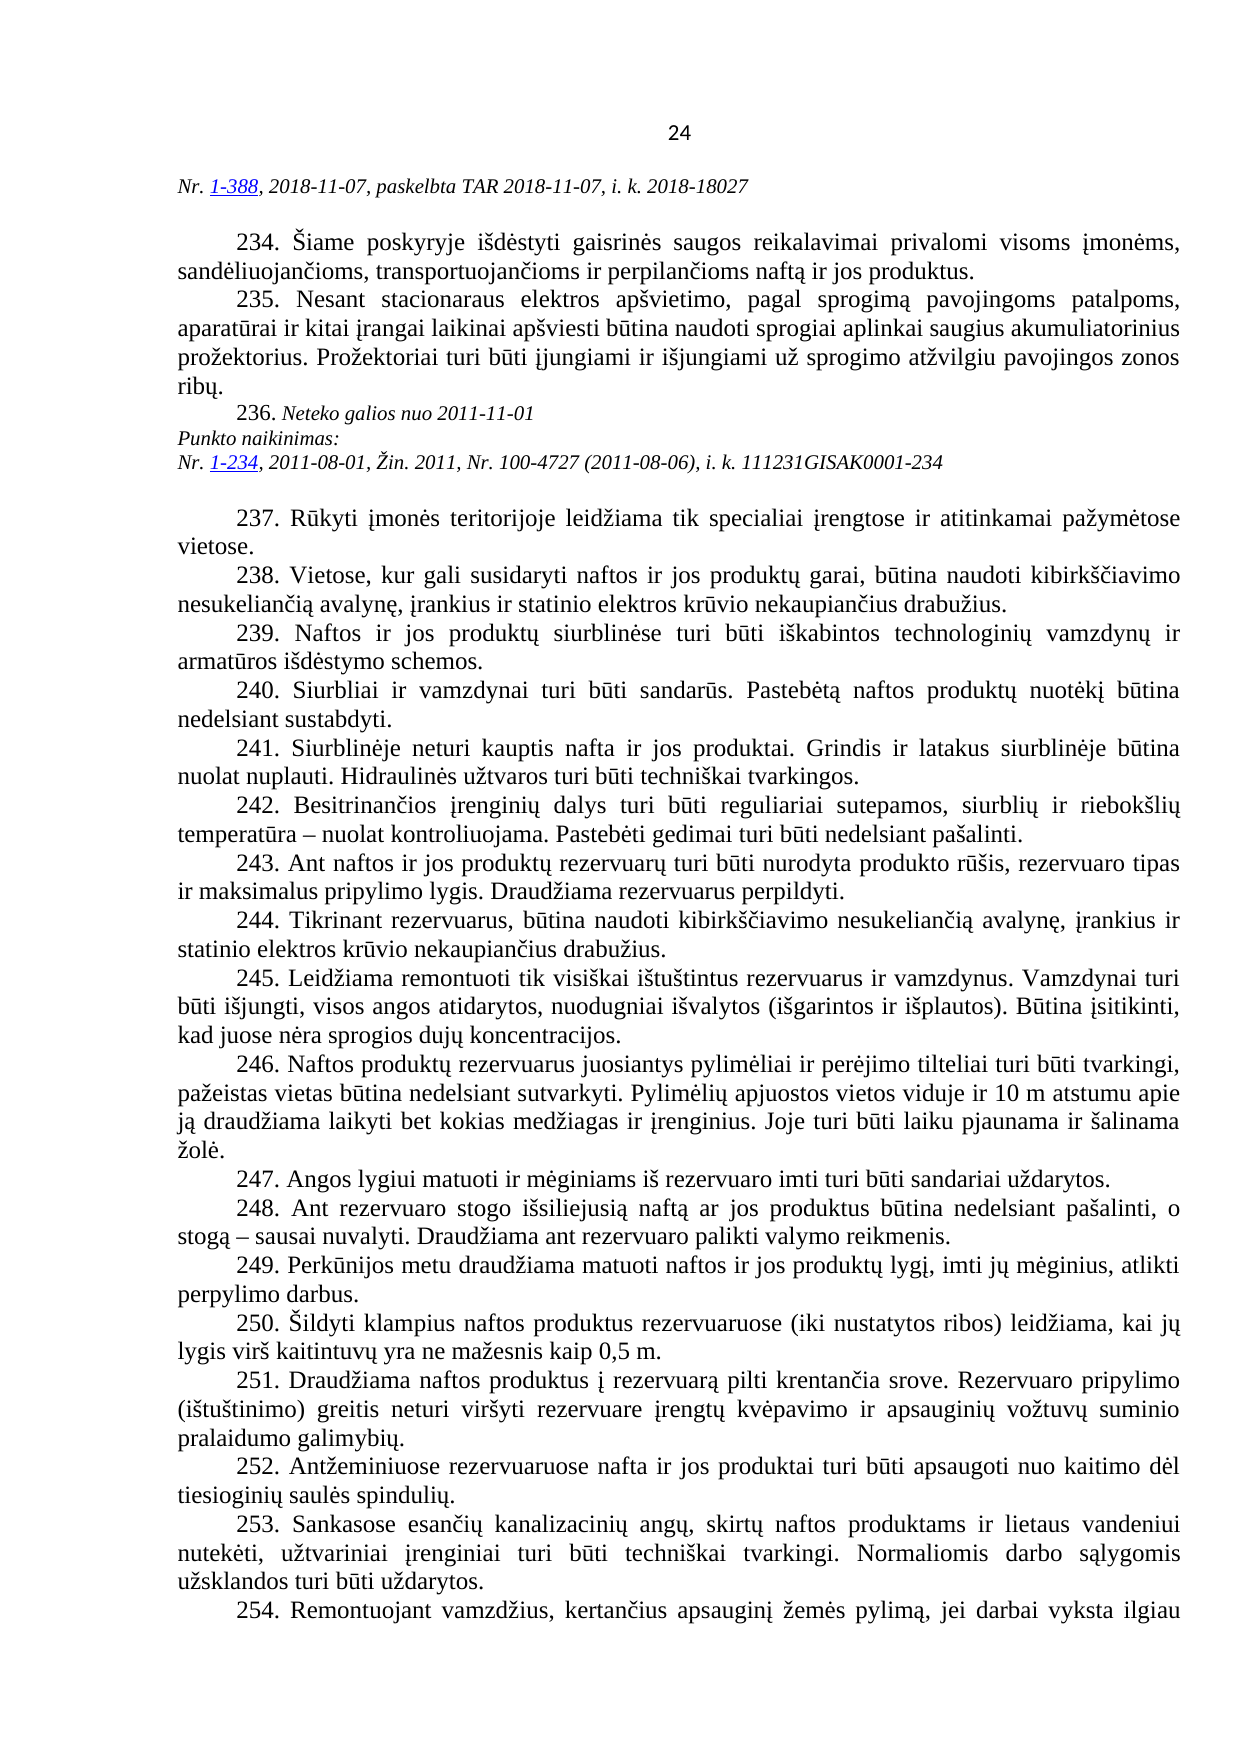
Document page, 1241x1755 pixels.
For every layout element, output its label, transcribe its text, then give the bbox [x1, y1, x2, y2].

text 252. Antžeminiuose rezervuaruose nafta ir jos produktai turi būti apsaugoti nuo kaitimo dėl tiesioginių saulės spindulių. [177, 1451, 1181, 1509]
text 251. Draudžiama naftos produktus į rezervuarą pilti krentančia srove. Rezervuaro pripylimo (ištuštinimo) greitis neturi viršyti rezervuare įrengtų kvėpavimo ir apsauginių vožtuvų suminio pralaidumo galimybių. [177, 1365, 1181, 1451]
text 244. Tikrinant rezervuarus, būtina naudoti kibirkščiavimo nesukeliančią avalynę, įrankius ir statinio elektros krūvio nekaupiančius drabužius. [177, 905, 1181, 963]
text Nr. 1-234, 2011-08-01, Žin. 2011, Nr. 100-4727 (2011-08-06), i. k. 111231GISAK0001-234 [177, 450, 1181, 474]
text 242. Besitrinančios įrenginių dalys turi būti reguliariai sutepamos, siurblių ir riebokšlių temperatūra – nuolat kontroliuojama. Pastebėti gedimai turi būti nedelsiant pašalinti. [177, 790, 1181, 848]
text 241. Siurblinėje neturi kauptis nafta ir jos produktai. Grindis ir latakus siurblinėje būtina nuolat nuplauti. Hidraulinės užtvaros turi būti techniškai tvarkingos. [177, 733, 1181, 790]
text 253. Sankasose esančių kanalizacinių angų, skirtų naftos produktams ir lietaus vandeniui nutekėti, užtvariniai įrenginiai turi būti techniškai tvarkingi. Normaliomis darbo sąlygomis užsklandos turi būti uždarytos. [177, 1509, 1181, 1595]
text 248. Ant rezervuaro stogo išsiliejusią naftą ar jos produktus būtina nedelsiant pašalinti, o stogą – sausai nuvalyti. Draudžiama ant rezervuaro palikti valymo reikmenis. [177, 1193, 1181, 1250]
text 249. Perkūnijos metu draudžiama matuoti naftos ir jos produktų lygį, imti jų mėginius, atlikti perpylimo darbus. [177, 1250, 1181, 1308]
text 234. Šiame poskyryje išdėstyti gaisrinės saugos reikalavimai privalomi visoms įmonėms, sandėliuojančioms, transportuojančioms ir perpilančioms naftą ir jos produktus. [177, 227, 1181, 284]
text 247. Angos lygiui matuoti ir mėginiams iš rezervuaro imti turi būti sandariai uždarytos. [177, 1164, 1181, 1193]
text 238. Vietose, kur gali susidaryti naftos ir jos produktų garai, būtina naudoti kibirkščiavimo nesukeliančią avalynę, įrankius ir statinio elektros krūvio nekaupiančius drabužius. [177, 560, 1181, 618]
text 240. Siurbliai ir vamzdynai turi būti sandarūs. Pastebėtą naftos produktų nuotėkį būtina nedelsiant sustabdyti. [177, 675, 1181, 733]
text 235. Nesant stacionaraus elektros apšvietimo, pagal sprogimą pavojingoms patalpoms, aparatūrai ir kitai įrangai laikinai apšviesti būtina naudoti sprogiai aplinkai saugius akumuliatorinius prožektorius. Prožektoriai turi būti įjungiami ir išjungiami už sprogimo atžvilgiu pavojingos zonos ribų. [177, 284, 1181, 399]
text 243. Ant naftos ir jos produktų rezervuarų turi būti nurodyta produkto rūšis, rezervuaro tipas ir maksimalus pripylimo lygis. Draudžiama rezervuarus perpildyti. [177, 848, 1181, 905]
text Punkto naikinimas: [177, 426, 1181, 450]
text 239. Naftos ir jos produktų siurblinėse turi būti iškabintos technologinių vamzdynų ir armatūros išdėstymo schemos. [177, 618, 1181, 675]
text 245. Leidžiama remontuoti tik visiškai ištuštintus rezervuarus ir vamzdynus. Vamzdynai turi būti išjungti, visos angos atidarytos, nuodugniai išvalytos (išgarintos ir išplautos). Būtina įsitikinti, kad juose nėra sprogios dujų koncentracijos. [177, 963, 1181, 1049]
text 237. Rūkyti įmonės teritorijoje leidžiama tik specialiai įrengtose ir atitinkamai pažymėtose vietose. [177, 503, 1181, 560]
text 254. Remontuojant vamzdžius, kertančius apsauginį žemės pylimą, jei darbai vyksta ilgiau [177, 1595, 1181, 1624]
text Nr. 1-388, 2018-11-07, paskelbta TAR 2018-11-07, i. k. 2018-18027 [177, 174, 1181, 198]
text 236. Neteko galios nuo 2011-11-01 [177, 399, 1181, 426]
text 250. Šildyti klampius naftos produktus rezervuaruose (iki nustatytos ribos) leidžiama, kai jų lygis virš kaitintuvų yra ne mažesnis kaip 0,5 m. [177, 1308, 1181, 1365]
text 246. Naftos produktų rezervuarus juosiantys pylimėliai ir perėjimo tilteliai turi būti tvarkingi, pažeistas vietas būtina nedelsiant sutvarkyti. Pylimėlių apjuostos vietos viduje ir 10 m atstumu apie ją draudžiama laikyti bet kokias medžiagas ir įrenginius. Joje turi būti laiku pjaunama ir šalinama žolė. [177, 1049, 1181, 1164]
